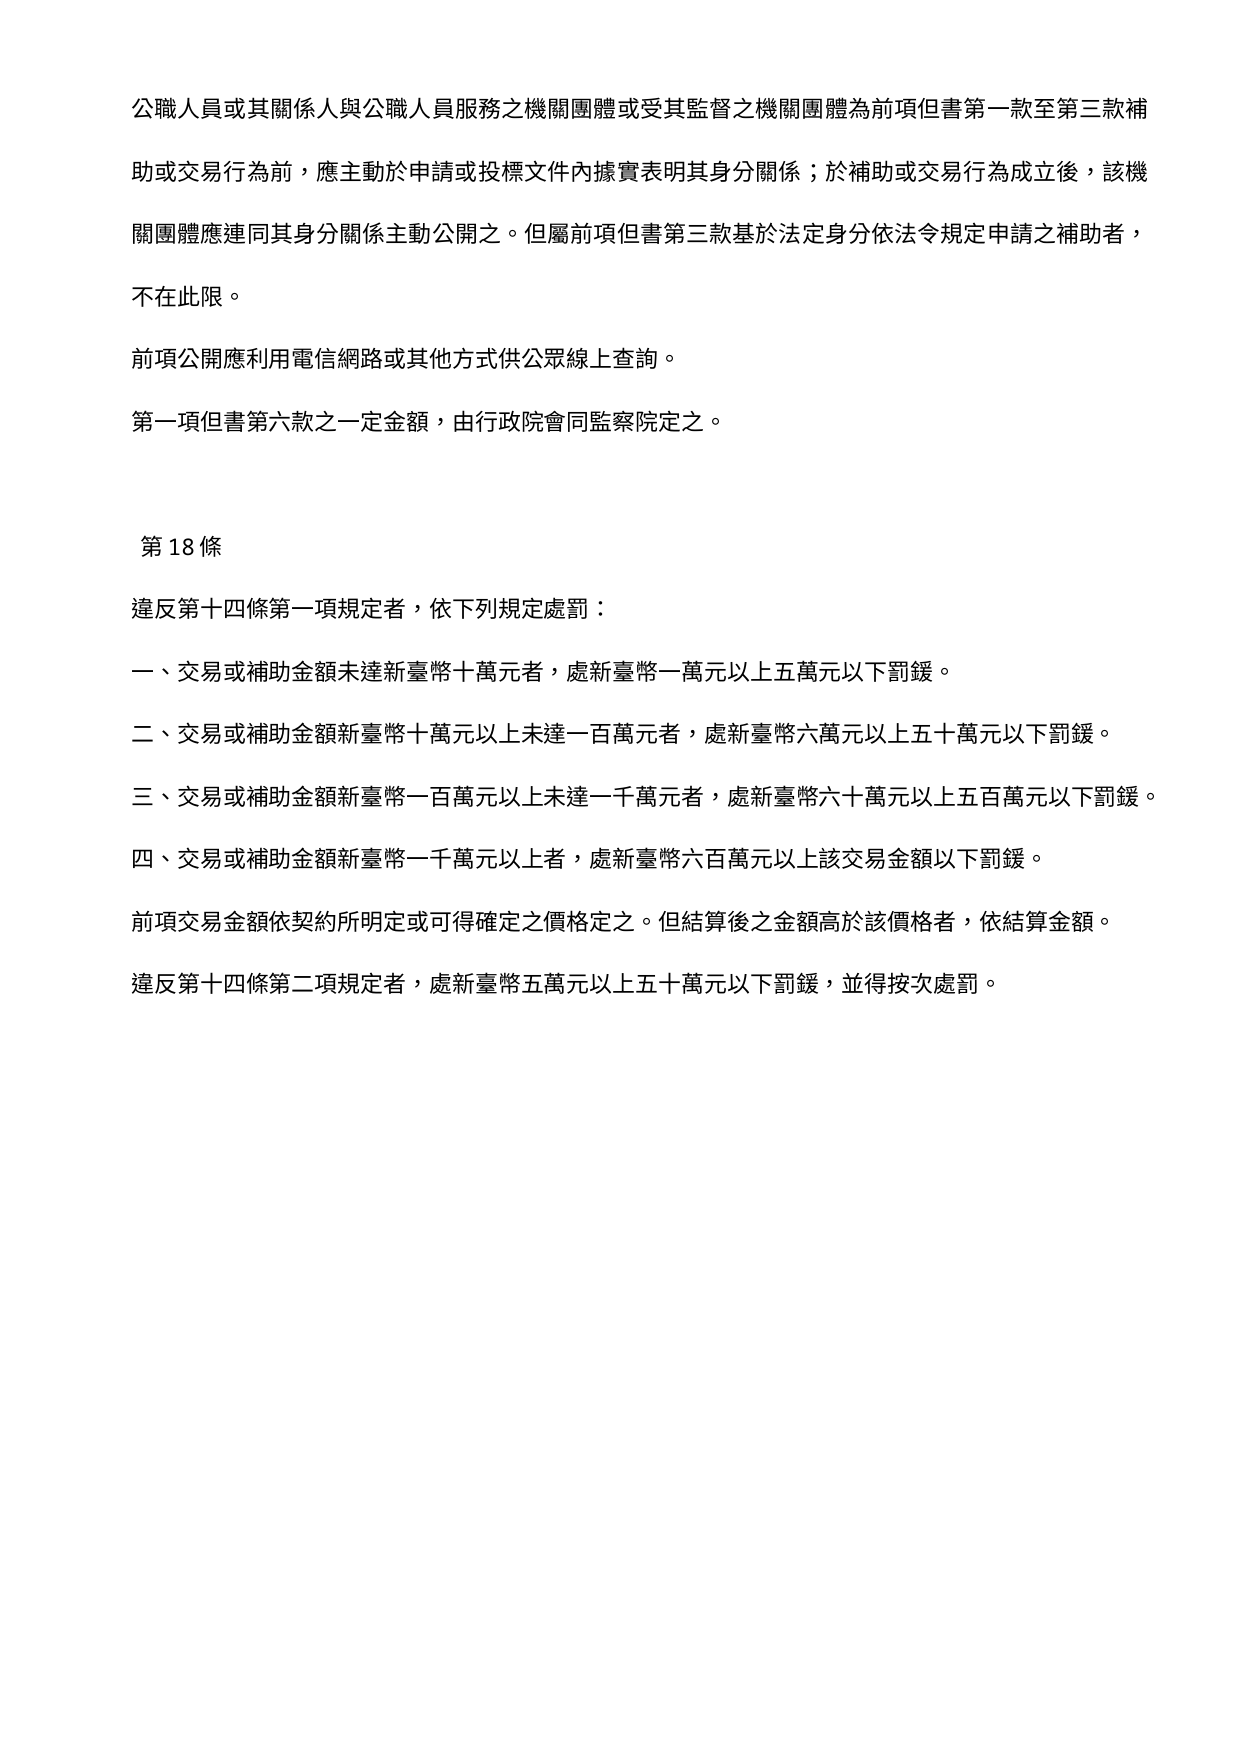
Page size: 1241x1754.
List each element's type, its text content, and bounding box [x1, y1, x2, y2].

text 一、交易或補助金額未達新臺幣十萬元者，處新臺幣一萬元以上五萬元以下罰鍰。 [131, 629, 1150, 691]
text 第18條 [57, 504, 1240, 566]
text 四、交易或補助金額新臺幣一千萬元以上者，處新臺幣六百萬元以上該交易金額以下罰鍰。 [131, 816, 1150, 879]
text 三、交易或補助金額新臺幣一百萬元以上未達一千萬元者，處新臺幣六十萬元以上五百萬元以下罰鍰。 [131, 754, 1150, 816]
text 公職人員或其關係人與公職人員服務之機關團體或受其監督之機關團體為前項但書第一款至第三款補助或交易行為前，應主動於申請或投標文件內據實表明其身分關係；於補助或交易行為成立後，該機關團體應連同其身分關係主動公開之。但屬前項但書第三款基於法定身分依法令規定申請之補助者，不在此限。 [131, 66, 1150, 316]
text 二、交易或補助金額新臺幣十萬元以上未達一百萬元者，處新臺幣六萬元以上五十萬元以下罰鍰。 [131, 691, 1150, 754]
text 前項公開應利用電信網路或其他方式供公眾線上查詢。 [131, 316, 1150, 379]
text 違反第十四條第二項規定者，處新臺幣五萬元以上五十萬元以下罰鍰，並得按次處罰。 [131, 941, 1150, 1004]
text 前項交易金額依契約所明定或可得確定之價格定之。但結算後之金額高於該價格者，依結算金額。 [131, 879, 1150, 941]
text 違反第十四條第一項規定者，依下列規定處罰： [131, 566, 1150, 629]
text 第一項但書第六款之一定金額，由行政院會同監察院定之。 [131, 379, 1150, 441]
